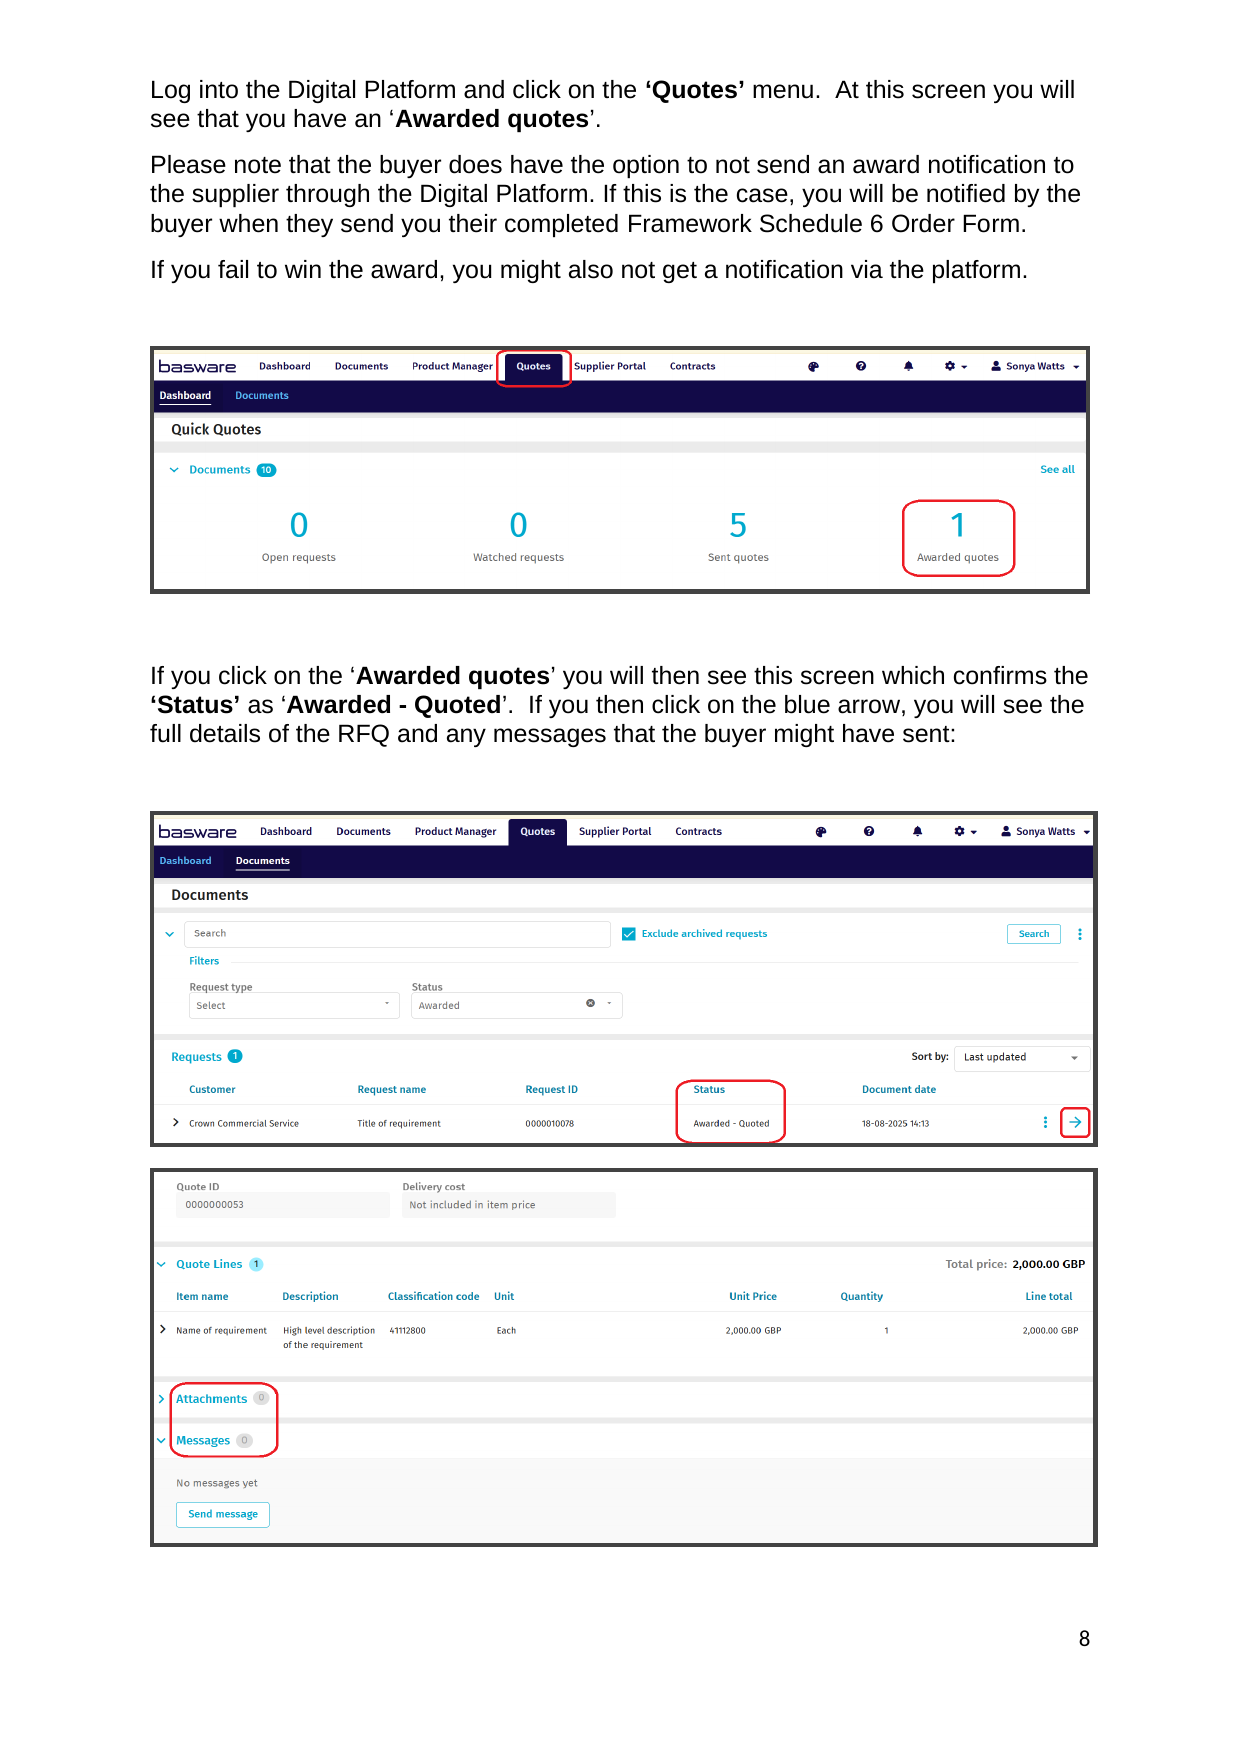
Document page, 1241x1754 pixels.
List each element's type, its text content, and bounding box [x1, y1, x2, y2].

text If you fail to win the award, you might also not get a notification via the platform. [150, 255, 1090, 283]
text Log into the Digital Platform and click on the ‘Quotes’ menu. At this screen you will see that you have an ‘Awarded quotes’. [150, 75, 1090, 133]
text If you click on the ‘Awarded quotes’ you will then see this screen which confirms the ‘Status’ as ‘Awarded - Quoted’. If you then click on the blue arrow, you will see the full details of the RFQ and any messages that the buyer might have sent: [150, 661, 1090, 748]
text Please note that the buyer does have the option to not send an award notification to the supplier through the Digital Platform. If this is the case, you will be notified by the buyer when they send you their completed Framework Schedule 6 Order Form. [150, 150, 1090, 237]
